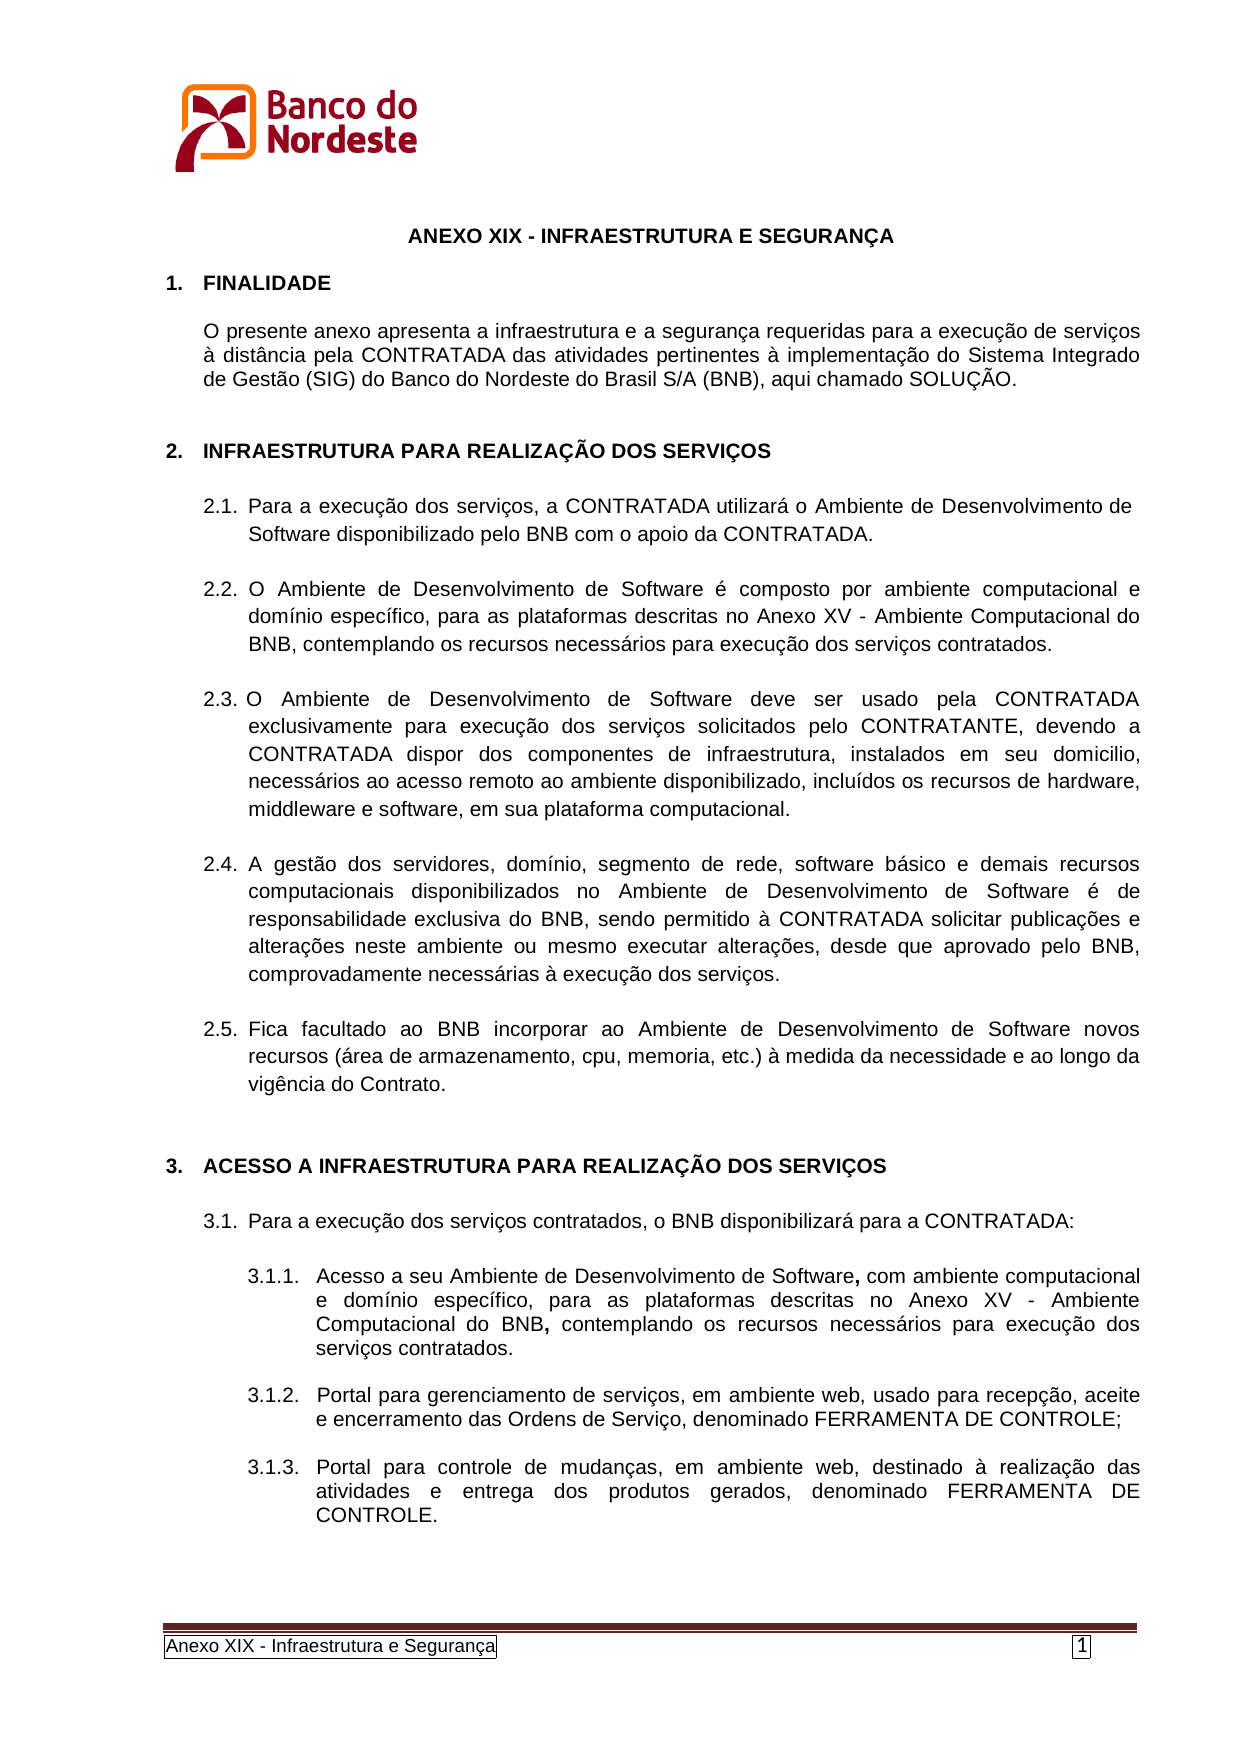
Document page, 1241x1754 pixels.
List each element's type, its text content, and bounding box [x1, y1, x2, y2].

text 3. ACESSO A INFRAESTRUTURA PARA REALIZAÇÃO DOS SERVIÇOS [166, 1154, 1155, 1178]
text 2.5. Fica facultado ao BNB incorporar ao Ambiente de Desenvolvimento de Software novos recursos (área de armazenamento, cpu, memoria, etc.) à medida da necessidade e ao longo da vigência do Contrato. [203, 1017, 1140, 1096]
text 3.1.1. Acesso a seu Ambiente de Desenvolvimento de Software, com ambiente computacional e domínio específico, para as plataformas descritas no Anexo XV - Ambiente Computacional do BNB, contemplando os recursos necessários para execução dos serviços contratados. [247, 1264, 1140, 1359]
text 3.1. Para a execução dos serviços contratados, o BNB disponibilizará para a CONTRATADA: [203, 1209, 1076, 1233]
text 3.1.3. Portal para controle de mudanças, em ambiente web, destinado à realização das atividades e entrega dos produtos gerados, denominado FERRAMENTA DE CONTROLE. [247, 1455, 1140, 1527]
text Software disponibilizado pelo BNB com o apoio da CONTRATADA. [248, 522, 1155, 546]
text 2.4. A gestão dos servidores, domínio, segmento de rede, software básico e demais recursos computacionais disponibilizados no Ambiente de Desenvolvimento de Software é de responsabilidade exclusiva do BNB, sendo permitido à CONTRATADA solicitar publicações e alterações neste ambiente ou mesmo executar alterações, desde que aprovado pelo BNB, comprovadamente necessárias à execução dos serviços. [203, 852, 1140, 986]
text 1. FINALIDADE [166, 271, 1155, 295]
text 2.3. O Ambiente de Desenvolvimento de Software deve ser usado pela CONTRATADA exclusivamente para execução dos serviços solicitados pelo CONTRATANTE, devendo a CONTRATADA dispor dos componentes de infraestrutura, instalados em seu domicilio, necessários ao acesso remoto ao ambiente disponibilizado, incluídos os recursos de hardware, middleware e software, em sua plataforma computacional. [203, 687, 1141, 821]
text 2. INFRAESTRUTURA PARA REALIZAÇÃO DOS SERVIÇOS [166, 439, 1155, 463]
text ANEXO XIX - INFRAESTRUTURA E SEGURANÇA [408, 223, 1155, 247]
text 2.2. O Ambiente de Desenvolvimento de Software é composto por ambiente computacional e domínio específico, para as plataformas descritas no Anexo XV - Ambiente Computacional do BNB, contemplando os recursos necessários para execução dos serviços contratados. [203, 577, 1140, 656]
text 3.1.2. Portal para gerenciamento de serviços, em ambiente web, usado para recepção, aceite e encerramento das Ordens de Serviço, denominado FERRAMENTA DE CONTROLE; [247, 1383, 1140, 1431]
picture [165, 73, 424, 180]
text 2.1. Para a execução dos serviços, a CONTRATADA utilizará o Ambiente de Desenvolvimento de [203, 494, 1140, 518]
text O presente anexo apresenta a infraestrutura e a segurança requeridas para a execução de serviços à distância pela CONTRATADA das atividades pertinentes à implementação do Sistema Integrado de Gestão (SIG) do Banco do Nordeste do Brasil S/A (BNB), aqui chamado SOLUÇÃO. [203, 319, 1140, 391]
